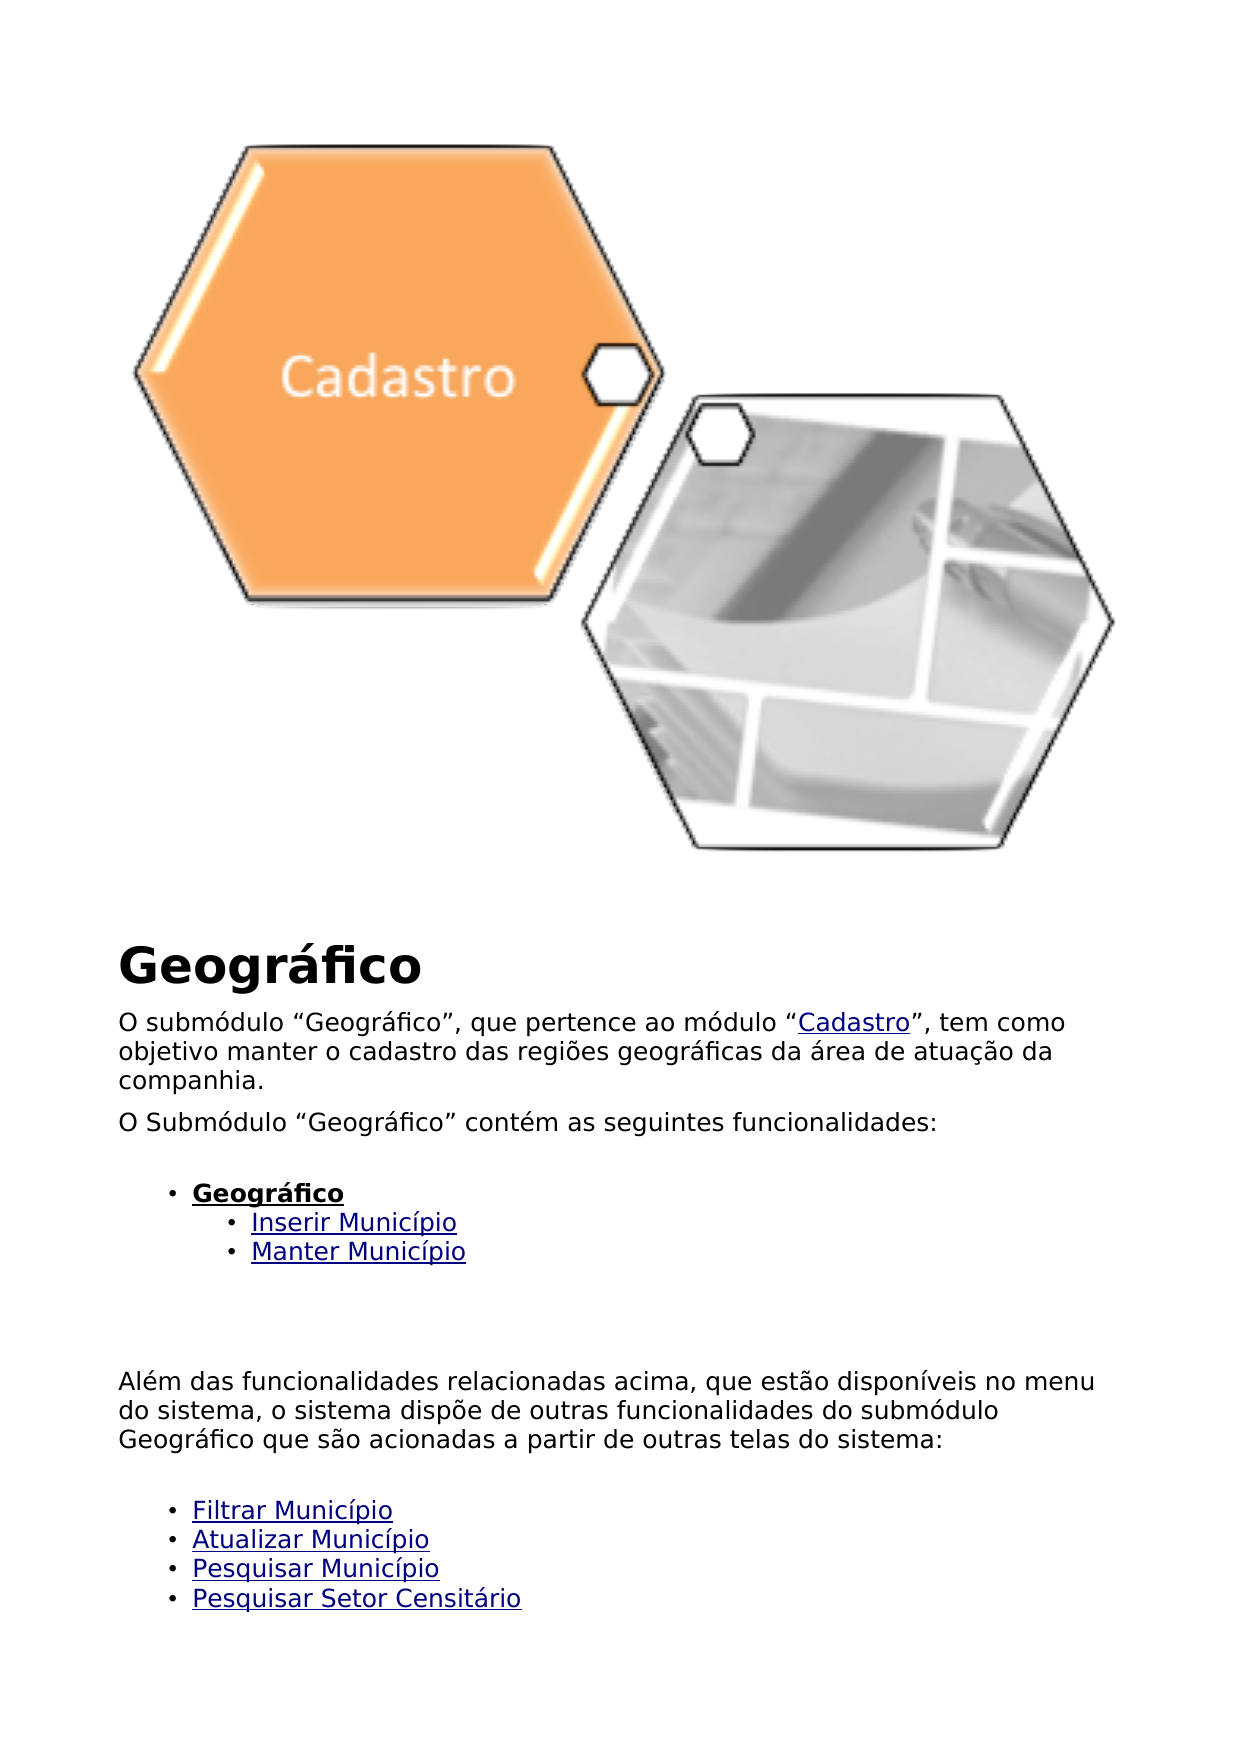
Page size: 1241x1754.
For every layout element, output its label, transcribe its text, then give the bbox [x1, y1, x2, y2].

list Pesquisar Setor Censitário [177, 1584, 1122, 1613]
list Atualizar Município [177, 1525, 1122, 1554]
list Manter Município [236, 1237, 1122, 1266]
subtitle Geográfico [118, 937, 1122, 995]
list Pesquisar Município [177, 1554, 1122, 1584]
list Geográfico [177, 1179, 1122, 1208]
list Filtrar Município [177, 1496, 1122, 1525]
text O Submódulo “Geográfico” contém as seguintes funcionalidades: [118, 1108, 1122, 1137]
text Além das funcionalidades relacionadas acima, que estão disponíveis no menu do sistema, o sistema dispõe de outras funcionalidades do submódulo Geográfico que são acionadas a partir de outras telas do sistema: [118, 1367, 1122, 1454]
picture [118, 118, 1123, 871]
text O submódulo “Geográfico”, que pertence ao módulo “Cadastro”, tem como objetivo manter o cadastro das regiões geográficas da área de atuação da companhia. [118, 1008, 1122, 1095]
list Inserir Município [236, 1208, 1122, 1237]
